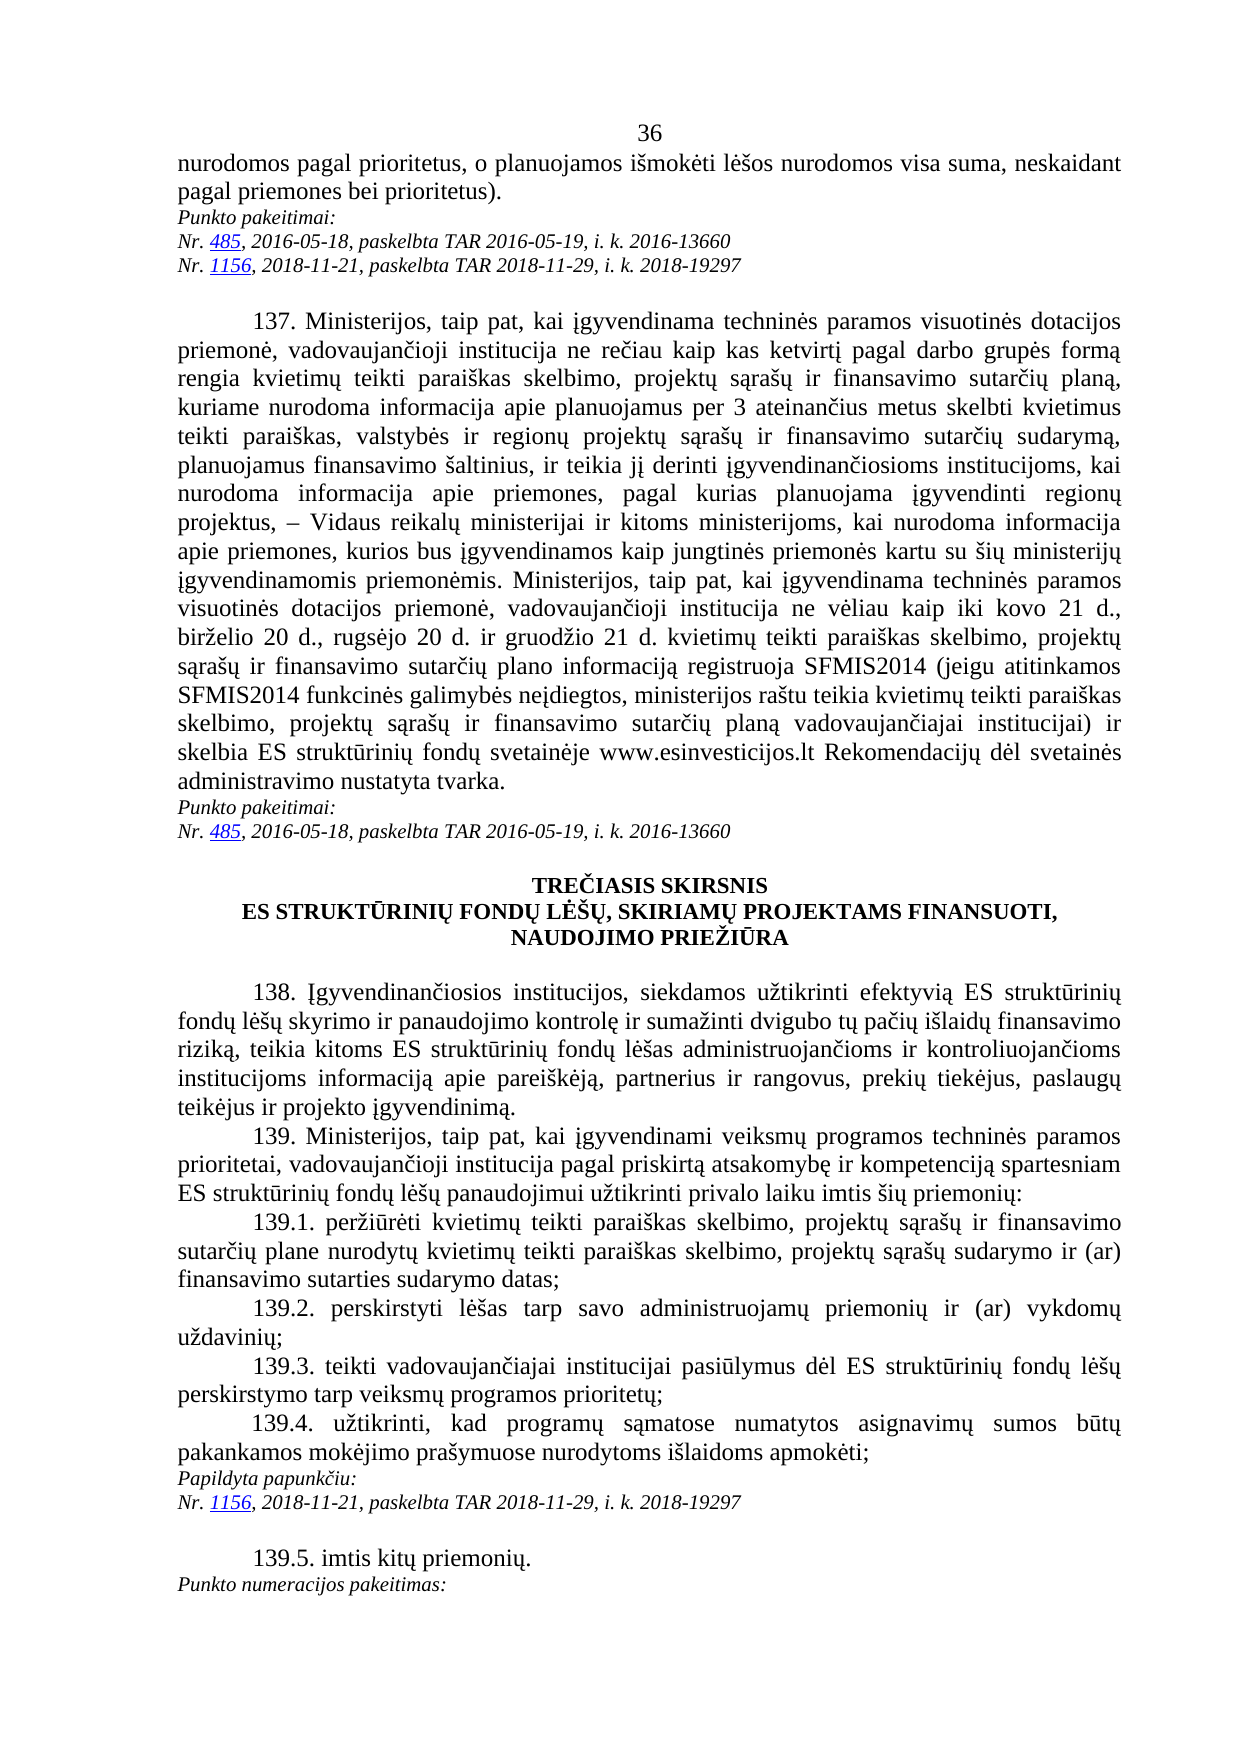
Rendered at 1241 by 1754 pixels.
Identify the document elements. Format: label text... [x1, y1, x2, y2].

text Punkto numeracijos pakeitimas: [177, 1571, 1122, 1596]
text Papildyta papunkčiu: [177, 1466, 1122, 1490]
text 139. Ministerijos, taip pat, kai įgyvendinami veiksmų programos techninės paramos prioritetai, vadovaujančioji institucija pagal priskirtą atsakomybę ir kompetenciją spartesniam ES struktūrinių fondų lėšų panaudojimui užtikrinti privalo laiku imtis šių priemonių: [177, 1121, 1122, 1207]
text Nr. 485, 2016-05-18, paskelbta TAR 2016-05-19, i. k. 2016-13660 [177, 819, 1122, 843]
text ES STRUKTŪRINIŲ FONDŲ LĖŠŲ, SKIRIAMŲ PROJEKTAMS FINANSUOTI, NAUDOJIMO PRIEŽIŪRA [177, 898, 1122, 951]
text Nr. 1156, 2018-11-21, paskelbta TAR 2018-11-29, i. k. 2018-19297 [177, 1490, 1122, 1514]
subtitle TREČIASIS SKIRSNIS [177, 872, 1122, 898]
text 137. Ministerijos, taip pat, kai įgyvendinama techninės paramos visuotinės dotacijos priemonė, vadovaujančioji institucija ne rečiau kaip kas ketvirtį pagal darbo grupės formą rengia kvietimų teikti paraiškas skelbimo, projektų sąrašų ir finansavimo sutarčių planą, kuriame nurodoma informacija apie planuojamus per 3 ateinančius metus skelbti kvietimus teikti paraiškas, valstybės ir regionų projektų sąrašų ir finansavimo sutarčių sudarymą, planuojamus finansavimo šaltinius, ir teikia jį derinti įgyvendinančiosioms institucijoms, kai nurodoma informacija apie priemones, pagal kurias planuojama įgyvendinti regionų projektus, – Vidaus reikalų ministerijai ir kitoms ministerijoms, kai nurodoma informacija apie priemones, kurios bus įgyvendinamos kaip jungtinės priemonės kartu su šių ministerijų įgyvendinamomis priemonėmis. Ministerijos, taip pat, kai įgyvendinama techninės paramos visuotinės dotacijos priemonė, vadovaujančioji institucija ne vėliau kaip iki kovo 21 d., birželio 20 d., rugsėjo 20 d. ir gruodžio 21 d. kvietimų teikti paraiškas skelbimo, projektų sąrašų ir finansavimo sutarčių plano informaciją registruoja SFMIS2014 (jeigu atitinkamos SFMIS2014 funkcinės galimybės neįdiegtos, ministerijos raštu teikia kvietimų teikti paraiškas skelbimo, projektų sąrašų ir finansavimo sutarčių planą vadovaujančiajai institucijai) ir skelbia ES struktūrinių fondų svetainėje www.esinvesticijos.lt Rekomendacijų dėl svetainės administravimo nustatyta tvarka. [177, 306, 1122, 795]
text Nr. 1156, 2018-11-21, paskelbta TAR 2018-11-29, i. k. 2018-19297 [177, 253, 1122, 277]
text 139.5. imtis kitų priemonių. [177, 1543, 1122, 1571]
text 139.4. užtikrinti, kad programų sąmatose numatytos asignavimų sumos būtų pakankamos mokėjimo prašymuose nurodytoms išlaidoms apmokėti; [177, 1408, 1122, 1466]
text Punkto pakeitimai: [177, 205, 1122, 229]
text 139.1. peržiūrėti kvietimų teikti paraiškas skelbimo, projektų sąrašų ir finansavimo sutarčių plane nurodytų kvietimų teikti paraiškas skelbimo, projektų sąrašų sudarymo ir (ar) finansavimo sutarties sudarymo datas; [177, 1207, 1122, 1293]
text Punkto pakeitimai: [177, 795, 1122, 819]
text Nr. 485, 2016-05-18, paskelbta TAR 2016-05-19, i. k. 2016-13660 [177, 229, 1122, 253]
text 138. Įgyvendinančiosios institucijos, siekdamos užtikrinti efektyvią ES struktūrinių fondų lėšų skyrimo ir panaudojimo kontrolę ir sumažinti dvigubo tų pačių išlaidų finansavimo riziką, teikia kitoms ES struktūrinių fondų lėšas administruojančioms ir kontroliuojančioms institucijoms informaciją apie pareiškėją, partnerius ir rangovus, prekių tiekėjus, paslaugų teikėjus ir projekto įgyvendinimą. [177, 977, 1122, 1121]
text 139.2. perskirstyti lėšas tarp savo administruojamų priemonių ir (ar) vykdomų uždavinių; [177, 1293, 1122, 1351]
text 139.3. teikti vadovaujančiajai institucijai pasiūlymus dėl ES struktūrinių fondų lėšų perskirstymo tarp veiksmų programos prioritetų; [177, 1351, 1122, 1408]
text nurodomos pagal prioritetus, o planuojamos išmokėti lėšos nurodomos visa suma, neskaidant pagal priemones bei prioritetus). [177, 148, 1122, 205]
